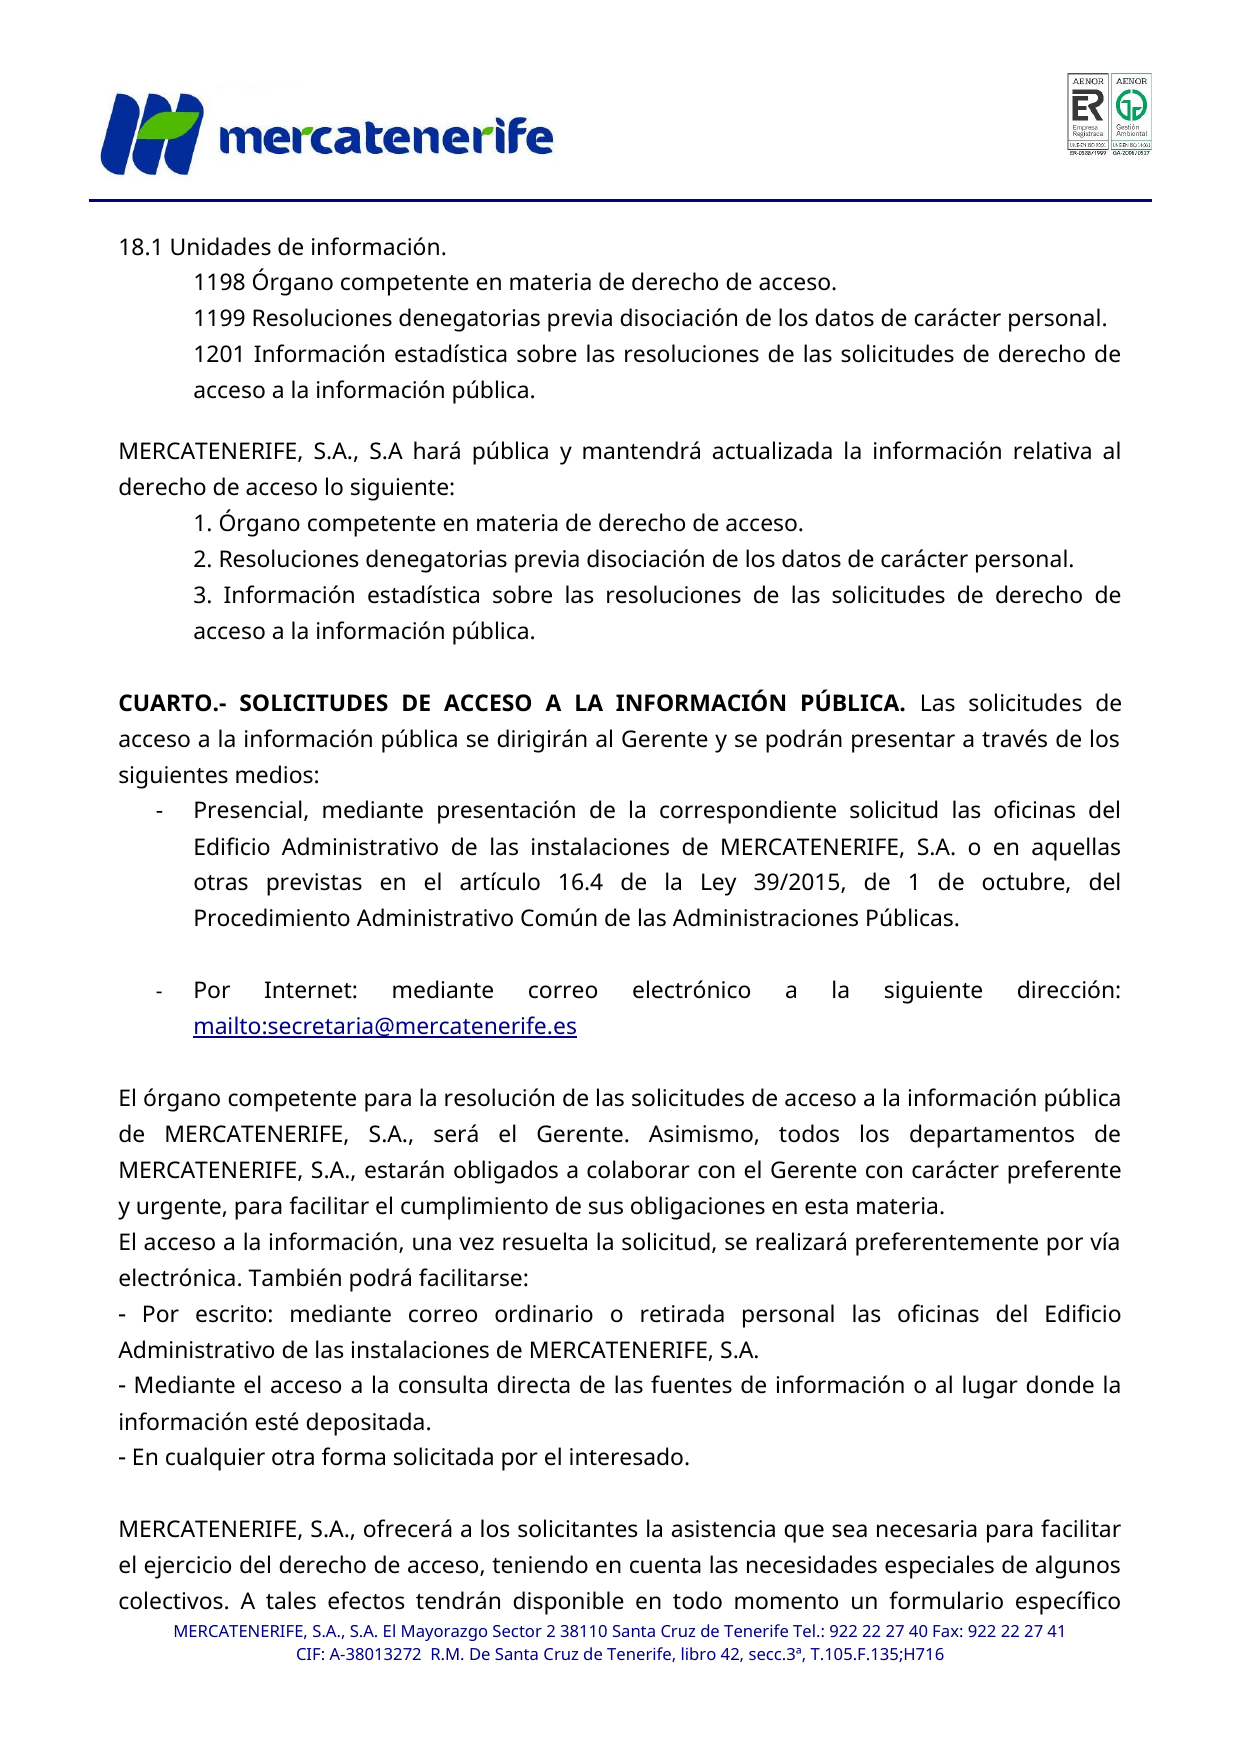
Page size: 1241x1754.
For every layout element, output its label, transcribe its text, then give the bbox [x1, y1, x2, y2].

text 1201 Información estadística sobre las resoluciones de las solicitudes de derecho de acceso a la información pública. [193, 338, 1122, 405]
text MERCATENERIFE, S.A., ofrecerá a los solicitantes la asistencia que sea necesaria para facilitar el ejercicio del derecho de acceso, teniendo en cuenta las necesidades especiales de algunos colectivos. A tales efectos tendrán disponible en todo momento un formulario específico [118, 1513, 1122, 1616]
text 3. Información estadística sobre las resoluciones de las solicitudes de derecho de acceso a la información pública. [193, 579, 1122, 646]
text El órgano competente para la resolución de las solicitudes de acceso a la información pública de MERCATENERIFE, S.A., será el Gerente. Asimismo, todos los departamentos de MERCATENERIFE, S.A., estarán obligados a colaborar con el Gerente con carácter preferente y urgente, para facilitar el cumplimiento de sus obligaciones en esta materia. [118, 1082, 1122, 1221]
text 18.1 Unidades de información. [118, 230, 1122, 262]
text 2. Resoluciones denegatorias previa disociación de los datos de carácter personal. [193, 543, 1122, 574]
text 1. Órgano competente en materia de derecho de acceso. [193, 507, 1122, 538]
list Por Internet: mediante correo electrónico a la siguiente dirección: mailto:secretaria@mercatenerife.es [156, 974, 1122, 1041]
text 1199 Resoluciones denegatorias previa disociación de los datos de carácter personal. [193, 302, 1122, 333]
text El acceso a la información, una vez resuelta la solicitud, se realizará preferentemente por vía electrónica. También podrá facilitarse: [118, 1226, 1122, 1293]
text  Por escrito: mediante correo ordinario o retirada personal las oficinas del Edificio Administrativo de las instalaciones de MERCATENERIFE, S.A. [118, 1298, 1122, 1365]
text CUARTO.- SOLICITUDES DE ACCESO A LA INFORMACIÓN PÚBLICA. Las solicitudes de acceso a la información pública se dirigirán al Gerente y se podrán presentar a través de los siguientes medios: [118, 687, 1122, 790]
text MERCATENERIFE, S.A., S.A hará pública y mantendrá actualizada la información relativa al derecho de acceso lo siguiente: [118, 435, 1122, 502]
text  Mediante el acceso a la consulta directa de las fuentes de información o al lugar donde la información esté depositada. [118, 1369, 1122, 1437]
text 1198 Órgano competente en materia de derecho de acceso. [193, 266, 1122, 298]
list Presencial, mediante presentación de la correspondiente solicitud las oficinas del Edificio Administrativo de las instalaciones de MERCATENERIFE, S.A. o en aquellas otras previstas en el artículo 16.4 de la Ley 39/2015, de 1 de octubre, del Procedimiento Administrativo Común de las Administraciones Públicas. [156, 794, 1122, 933]
text  En cualquier otra forma solicitada por el interesado. [118, 1441, 1122, 1473]
